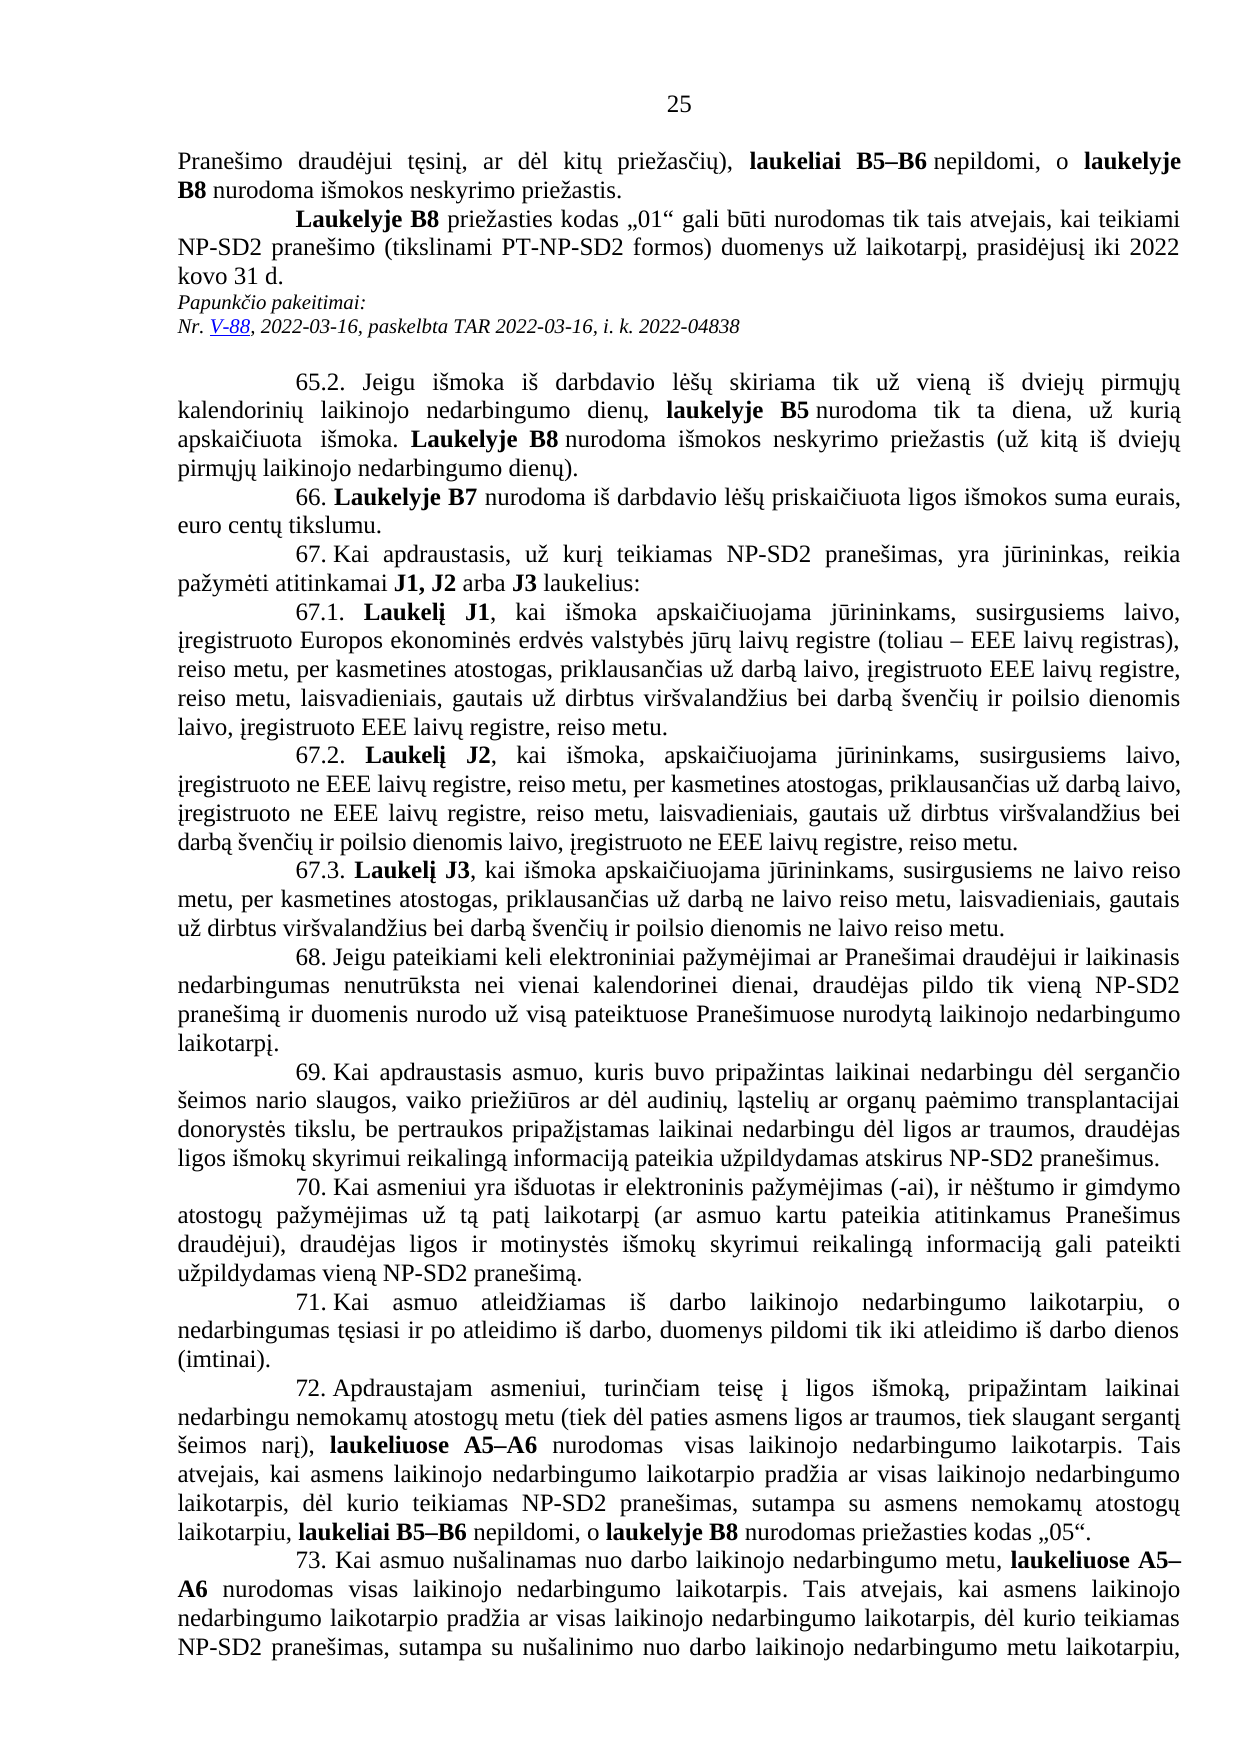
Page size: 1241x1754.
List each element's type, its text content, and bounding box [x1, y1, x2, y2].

text 68. Jeigu pateikiami keli elektroniniai pažymėjimai ar Pranešimai draudėjui ir laikinasis nedarbingumas nenutrūksta nei vienai kalendorinei dienai, draudėjas pildo tik vieną NP-SD2 pranešimą ir duomenis nurodo už visą pateiktuose Pranešimuose nurodytą laikinojo nedarbingumo laikotarpį. [177, 942, 1181, 1057]
text 67.2. Laukelį J2, kai išmoka, apskaičiuojama jūrininkams, susirgusiems laivo, įregistruoto ne EEE laivų registre, reiso metu, per kasmetines atostogas, priklausančias už darbą laivo, įregistruoto ne EEE laivų registre, reiso metu, laisvadieniais, gautais už dirbtus viršvalandžius bei darbą švenčių ir poilsio dienomis laivo, įregistruoto ne EEE laivų registre, reiso metu. [177, 741, 1181, 856]
text 69. Kai apdraustasis asmuo, kuris buvo pripažintas laikinai nedarbingu dėl sergančio šeimos nario slaugos, vaiko priežiūros ar dėl audinių, ląstelių ar organų paėmimo transplantacijai donorystės tikslu, be pertraukos pripažįstamas laikinai nedarbingu dėl ligos ar traumos, draudėjas ligos išmokų skyrimui reikalingą informaciją pateikia užpildydamas atskirus NP-SD2 pranešimus. [177, 1057, 1181, 1172]
text 72. Apdraustajam asmeniui, turinčiam teisę į ligos išmoką, pripažintam laikinai nedarbingu nemokamų atostogų metu (tiek dėl paties asmens ligos ar traumos, tiek slaugant sergantį šeimos narį), laukeliuose A5–A6 nurodomas visas laikinojo nedarbingumo laikotarpis. Tais atvejais, kai asmens laikinojo nedarbingumo laikotarpio pradžia ar visas laikinojo nedarbingumo laikotarpis, dėl kurio teikiamas NP-SD2 pranešimas, sutampa su asmens nemokamų atostogų laikotarpiu, laukeliai B5–B6 nepildomi, o laukelyje B8 nurodomas priežasties kodas „05“. [177, 1373, 1181, 1546]
text 73. Kai asmuo nušalinamas nuo darbo laikinojo nedarbingumo metu, laukeliuose A5–A6 nurodomas visas laikinojo nedarbingumo laikotarpis. Tais atvejais, kai asmens laikinojo nedarbingumo laikotarpio pradžia ar visas laikinojo nedarbingumo laikotarpis, dėl kurio teikiamas NP-SD2 pranešimas, sutampa su nušalinimo nuo darbo laikinojo nedarbingumo metu laikotarpiu, [177, 1546, 1181, 1661]
text 67.3. Laukelį J3, kai išmoka apskaičiuojama jūrininkams, susirgusiems ne laivo reiso metu, per kasmetines atostogas, priklausančias už darbą ne laivo reiso metu, laisvadieniais, gautais už dirbtus viršvalandžius bei darbą švenčių ir poilsio dienomis ne laivo reiso metu. [177, 856, 1181, 942]
text 66. Laukelyje B7 nurodoma iš darbdavio lėšų priskaičiuota ligos išmokos suma eurais, euro centų tikslumu. [177, 482, 1181, 539]
text Papunkčio pakeitimai: [177, 290, 1181, 314]
text 65.2. Jeigu išmoka iš darbdavio lėšų skiriama tik už vieną iš dviejų pirmųjų kalendorinių laikinojo nedarbingumo dienų, laukelyje B5 nurodoma tik ta diena, už kurią apskaičiuota išmoka. Laukelyje B8 nurodoma išmokos neskyrimo priežastis (už kitą iš dviejų pirmųjų laikinojo nedarbingumo dienų). [177, 367, 1181, 482]
text Pranešimo draudėjui tęsinį, ar dėl kitų priežasčių), laukeliai B5–B6 nepildomi, o laukelyje B8 nurodoma išmokos neskyrimo priežastis. [177, 146, 1181, 204]
text Laukelyje B8 priežasties kodas „01“ gali būti nurodomas tik tais atvejais, kai teikiami NP-SD2 pranešimo (tikslinami PT-NP-SD2 formos) duomenys už laikotarpį, prasidėjusį iki 2022 kovo 31 d. [177, 204, 1181, 290]
text 67.1. Laukelį J1, kai išmoka apskaičiuojama jūrininkams, susirgusiems laivo, įregistruoto Europos ekonominės erdvės valstybės jūrų laivų registre (toliau – EEE laivų registras), reiso metu, per kasmetines atostogas, priklausančias už darbą laivo, įregistruoto EEE laivų registre, reiso metu, laisvadieniais, gautais už dirbtus viršvalandžius bei darbą švenčių ir poilsio dienomis laivo, įregistruoto EEE laivų registre, reiso metu. [177, 597, 1181, 741]
text 70. Kai asmeniui yra išduotas ir elektroninis pažymėjimas (-ai), ir nėštumo ir gimdymo atostogų pažymėjimas už tą patį laikotarpį (ar asmuo kartu pateikia atitinkamus Pranešimus draudėjui), draudėjas ligos ir motinystės išmokų skyrimui reikalingą informaciją gali pateikti užpildydamas vieną NP-SD2 pranešimą. [177, 1172, 1181, 1287]
text 71. Kai asmuo atleidžiamas iš darbo laikinojo nedarbingumo laikotarpiu, o nedarbingumas tęsiasi ir po atleidimo iš darbo, duomenys pildomi tik iki atleidimo iš darbo dienos (imtinai). [177, 1287, 1181, 1373]
text Nr. V-88, 2022-03-16, paskelbta TAR 2022-03-16, i. k. 2022-04838 [177, 314, 1181, 338]
text 67. Kai apdraustasis, už kurį teikiamas NP-SD2 pranešimas, yra jūrininkas, reikia pažymėti atitinkamai J1, J2 arba J3 laukelius: [177, 539, 1181, 597]
